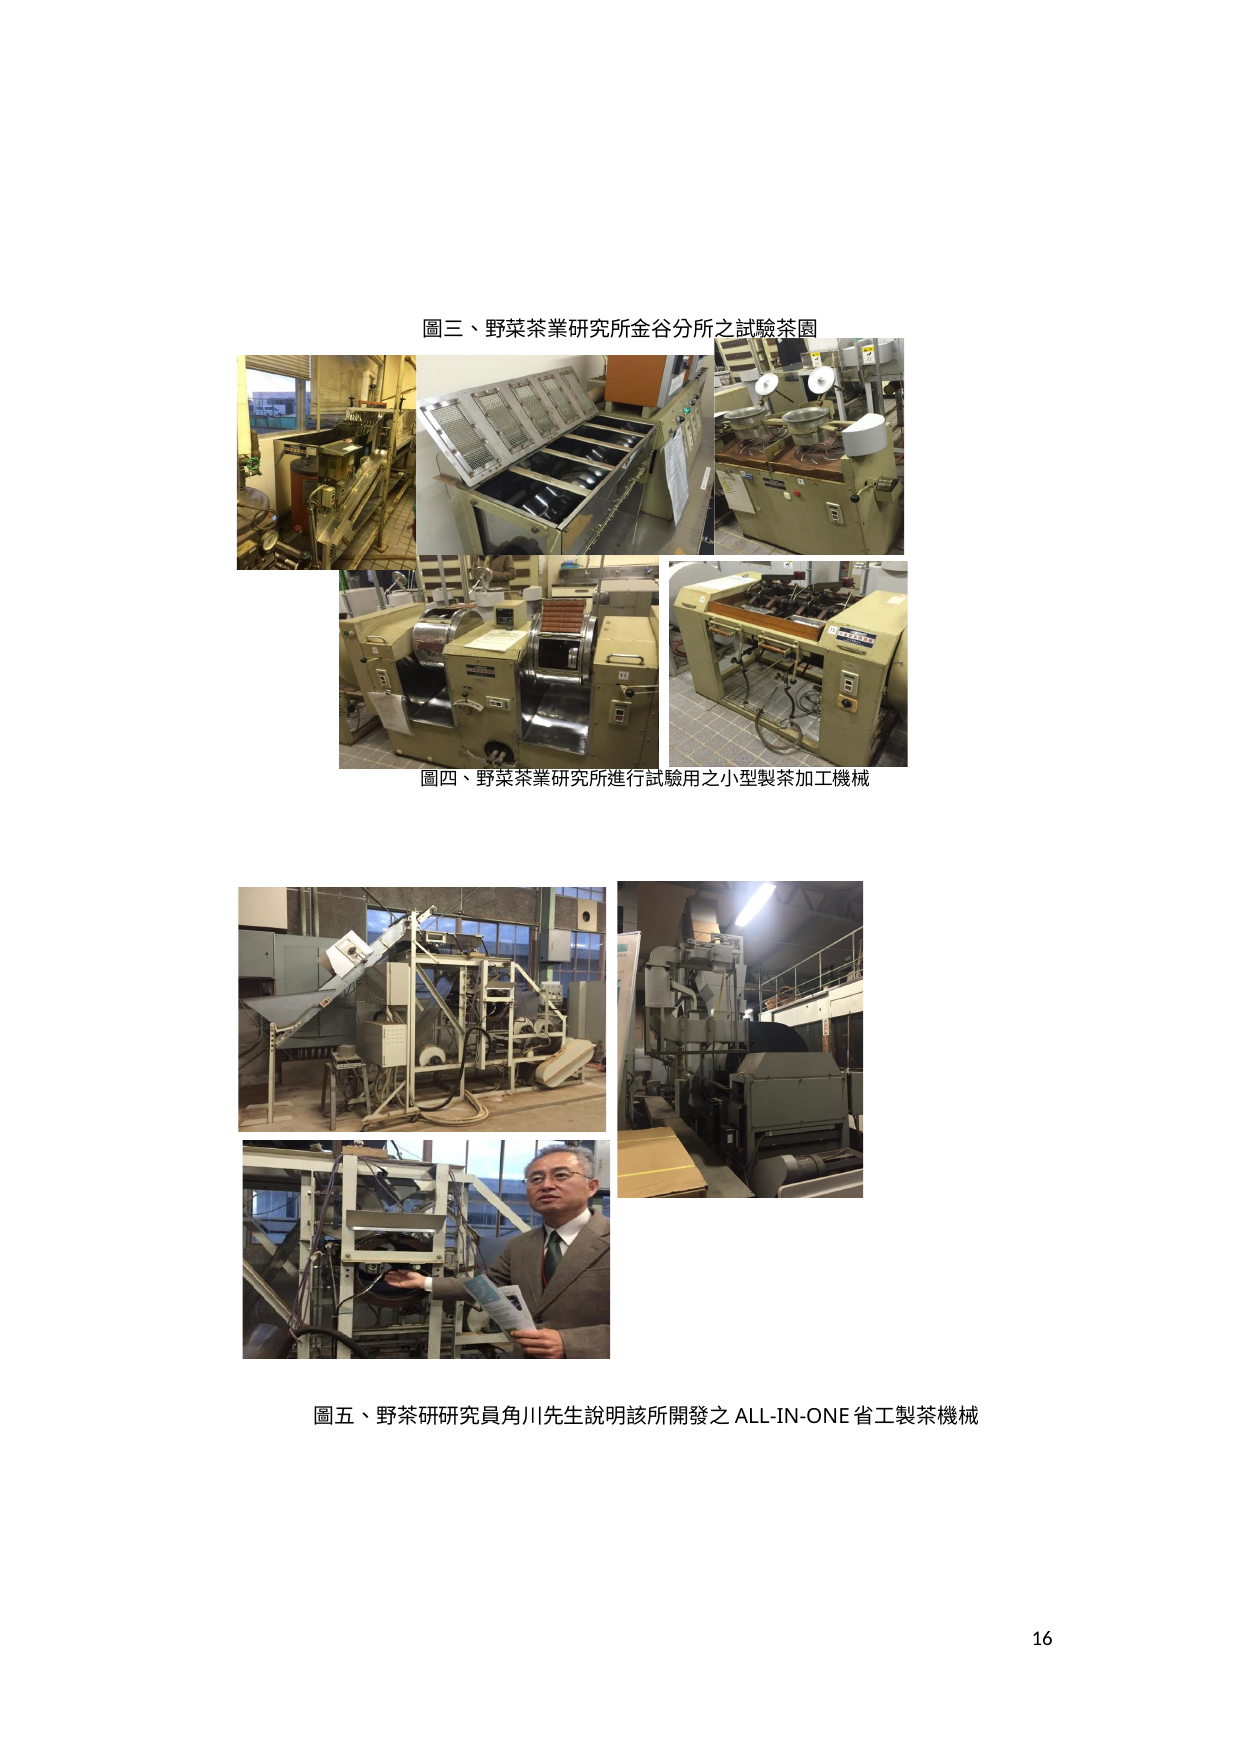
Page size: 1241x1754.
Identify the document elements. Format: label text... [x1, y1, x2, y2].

picture [669, 561, 908, 767]
text 圖四、野菜茶業研究所進行試驗用之小型製茶加工機械 [238, 759, 1053, 796]
picture [238, 887, 607, 1132]
text 圖五、野茶研研究員角川先生說明該所開發之ALL-IN-ONE省工製茶機械 [187, 1396, 1053, 1434]
picture [617, 881, 864, 1198]
text 圖三、野菜茶業研究所金谷分所之試驗茶園 [187, 309, 1053, 346]
picture [236, 338, 905, 769]
picture [242, 1140, 611, 1359]
